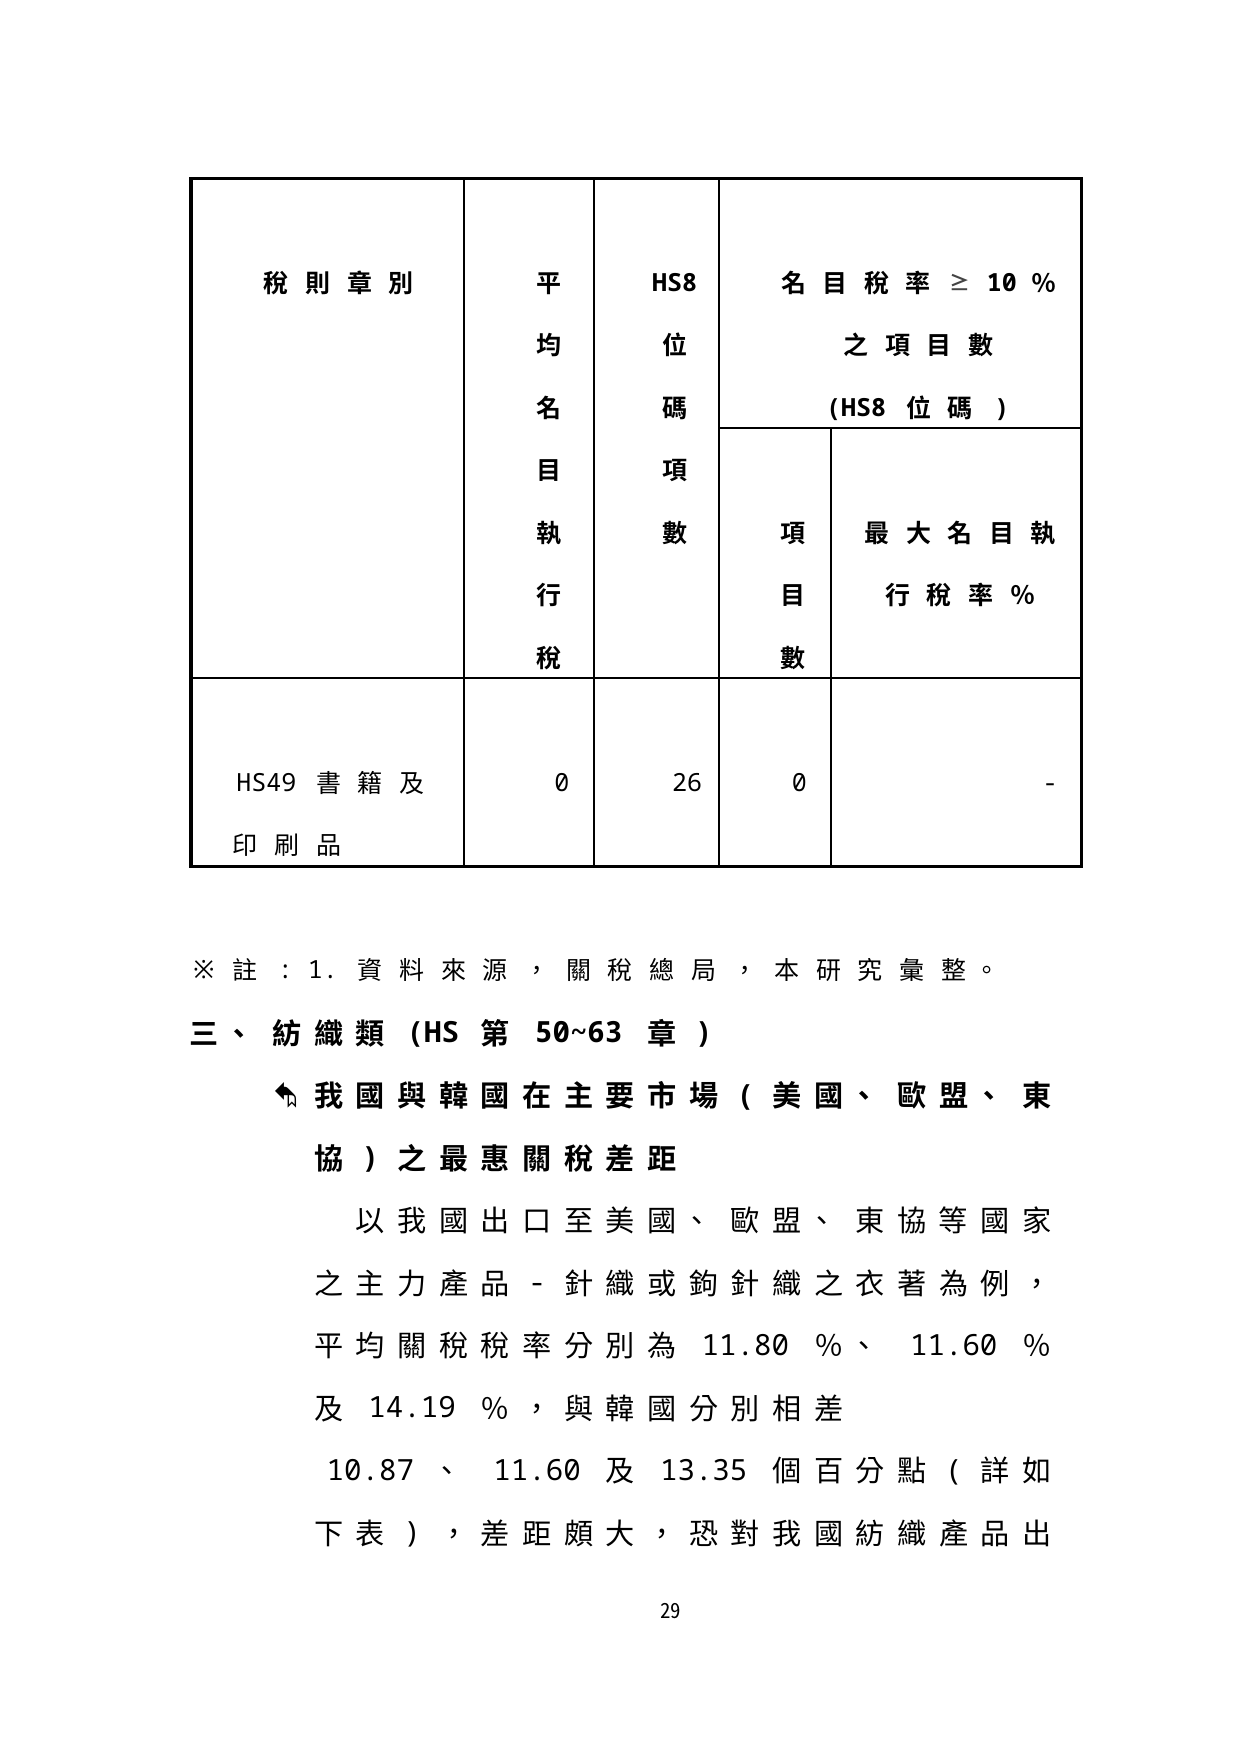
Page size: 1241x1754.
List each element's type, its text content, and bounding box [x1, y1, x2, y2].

table_cell 0 [720, 679, 830, 865]
table_cell 最大名目執行稅率％ [832, 429, 1080, 677]
table_cell 0 [465, 679, 593, 865]
table_header 稅則章別 [193, 180, 463, 677]
table_cell 26 [595, 679, 718, 865]
table_cell 項目數 [720, 429, 830, 677]
table_header 平均名目執行稅率％ [465, 180, 593, 677]
text ※註: 1.資料來源，關稅總局，本研究彙整。 [183, 927, 1058, 990]
table_cell HS49書籍及印刷品 [193, 679, 463, 865]
table_header 名目稅率≥10％之項目數 (HS8位碼) [720, 180, 1080, 427]
text 以我國出口至美國、歐盟、東協等國家之主力產品-針織或鉤針織之衣著為例，平均關稅稅率分別為11.80％、11.60％及14.19％，與韓國分別相差10.87、11.60及13.35個百分點(詳如下表)，差距頗大，恐對我國紡織產品出 [271, 1177, 1058, 1552]
table_header HS8位碼項數 [595, 180, 718, 677]
text 我國與韓國在主要市場(美國、歐盟、東協)之最惠關稅差距 [242, 1052, 1058, 1177]
text 三、紡織類(HS第50~63章) [183, 990, 1058, 1052]
table_cell - [832, 679, 1080, 865]
